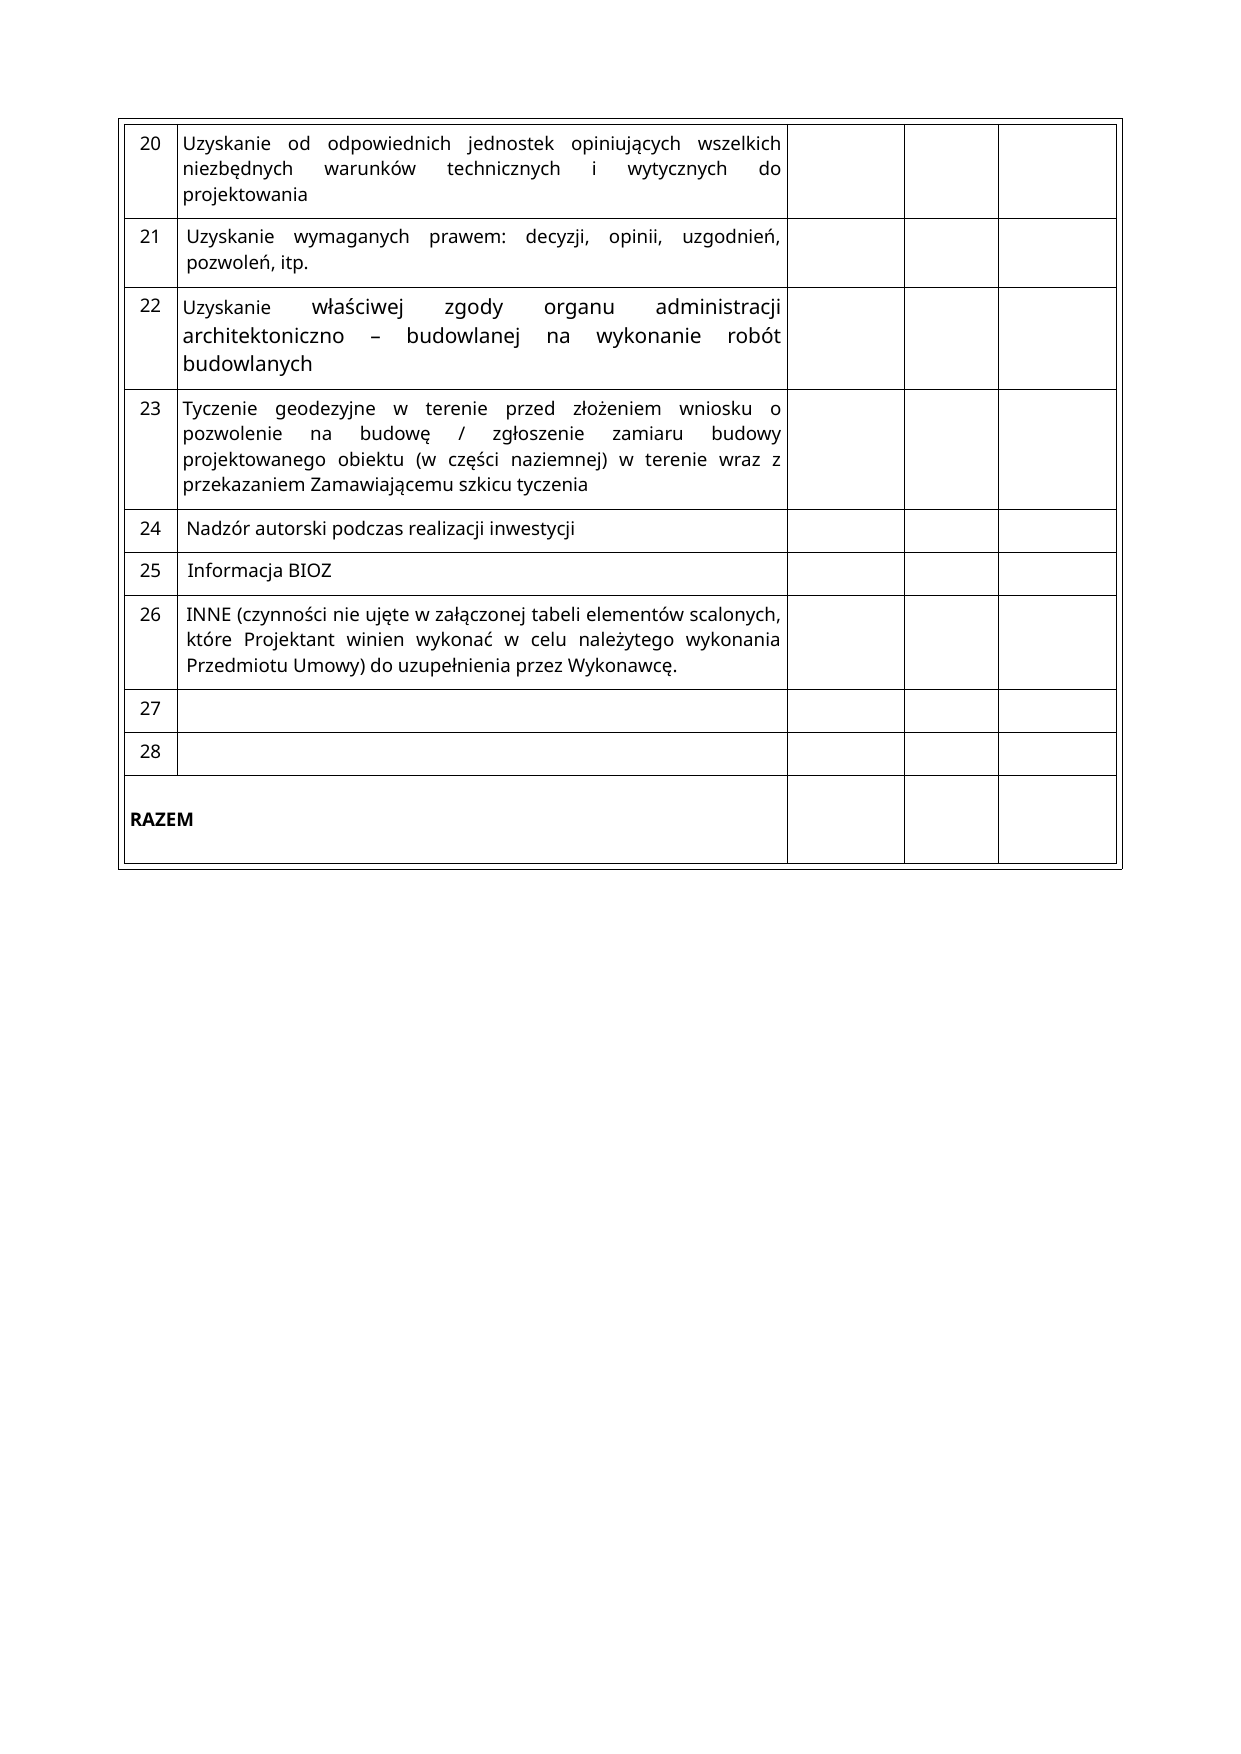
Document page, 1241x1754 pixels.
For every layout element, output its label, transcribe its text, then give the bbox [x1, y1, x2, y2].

table_header [119, 119, 1122, 869]
table_cell [999, 553, 1116, 595]
table_cell [788, 690, 904, 732]
table_cell [999, 690, 1116, 732]
table_cell [905, 288, 998, 389]
table_cell [905, 510, 998, 552]
table_cell [788, 288, 904, 389]
table_cell Uzyskanie właściwej zgody organu administracji architektoniczno – budowlanej na wykonanie robót budowlanych [178, 288, 787, 389]
table_cell RAZEM [125, 776, 787, 863]
table_cell [788, 390, 904, 509]
table_cell [788, 733, 904, 775]
table_cell [788, 553, 904, 595]
table_cell [999, 510, 1116, 552]
table_cell [999, 596, 1116, 689]
table_cell [999, 125, 1116, 218]
table_cell [999, 219, 1116, 287]
table_cell 26 [125, 596, 177, 689]
table_cell 21 [125, 219, 177, 287]
table_cell [788, 776, 904, 863]
table_cell [905, 733, 998, 775]
table_cell [905, 553, 998, 595]
table_cell Uzyskanie od odpowiednich jednostek opiniujących wszelkich niezbędnych warunków technicznych i wytycznych do projektowania [178, 125, 787, 218]
table_cell 28 [125, 733, 177, 775]
table_cell 23 [125, 390, 177, 509]
table_cell 20 [125, 125, 177, 218]
table_cell 27 [125, 690, 177, 732]
table_cell [905, 125, 998, 218]
table_cell [999, 288, 1116, 389]
table_cell INNE (czynności nie ujęte w załączonej tabeli elementów scalonych, które Projektant winien wykonać w celu należytego wykonania Przedmiotu Umowy) do uzupełnienia przez Wykonawcę. [178, 596, 787, 689]
table_cell Tyczenie geodezyjne w terenie przed złożeniem wniosku o pozwolenie na budowę / zgłoszenie zamiaru budowy projektowanego obiektu (w części naziemnej) w terenie wraz z przekazaniem Zamawiającemu szkicu tyczenia [178, 390, 787, 509]
table_cell [788, 219, 904, 287]
table_cell [999, 390, 1116, 509]
table_cell [788, 125, 904, 218]
table_cell [905, 596, 998, 689]
table_cell Nadzór autorski podczas realizacji inwestycji [178, 510, 787, 552]
table_cell [905, 776, 998, 863]
table_cell [999, 776, 1116, 863]
table_cell [788, 596, 904, 689]
table_cell [178, 733, 787, 775]
table_cell [999, 733, 1116, 775]
table_cell 25 [125, 553, 177, 595]
table_cell 22 [125, 288, 177, 389]
table_cell Uzyskanie wymaganych prawem: decyzji, opinii, uzgodnień, pozwoleń, itp. [178, 219, 787, 287]
table_cell [178, 690, 787, 732]
table_cell 24 [125, 510, 177, 552]
table_cell [905, 690, 998, 732]
table_cell [788, 510, 904, 552]
table_cell [905, 219, 998, 287]
table_cell [905, 390, 998, 509]
table_cell Informacja BIOZ [178, 553, 787, 595]
